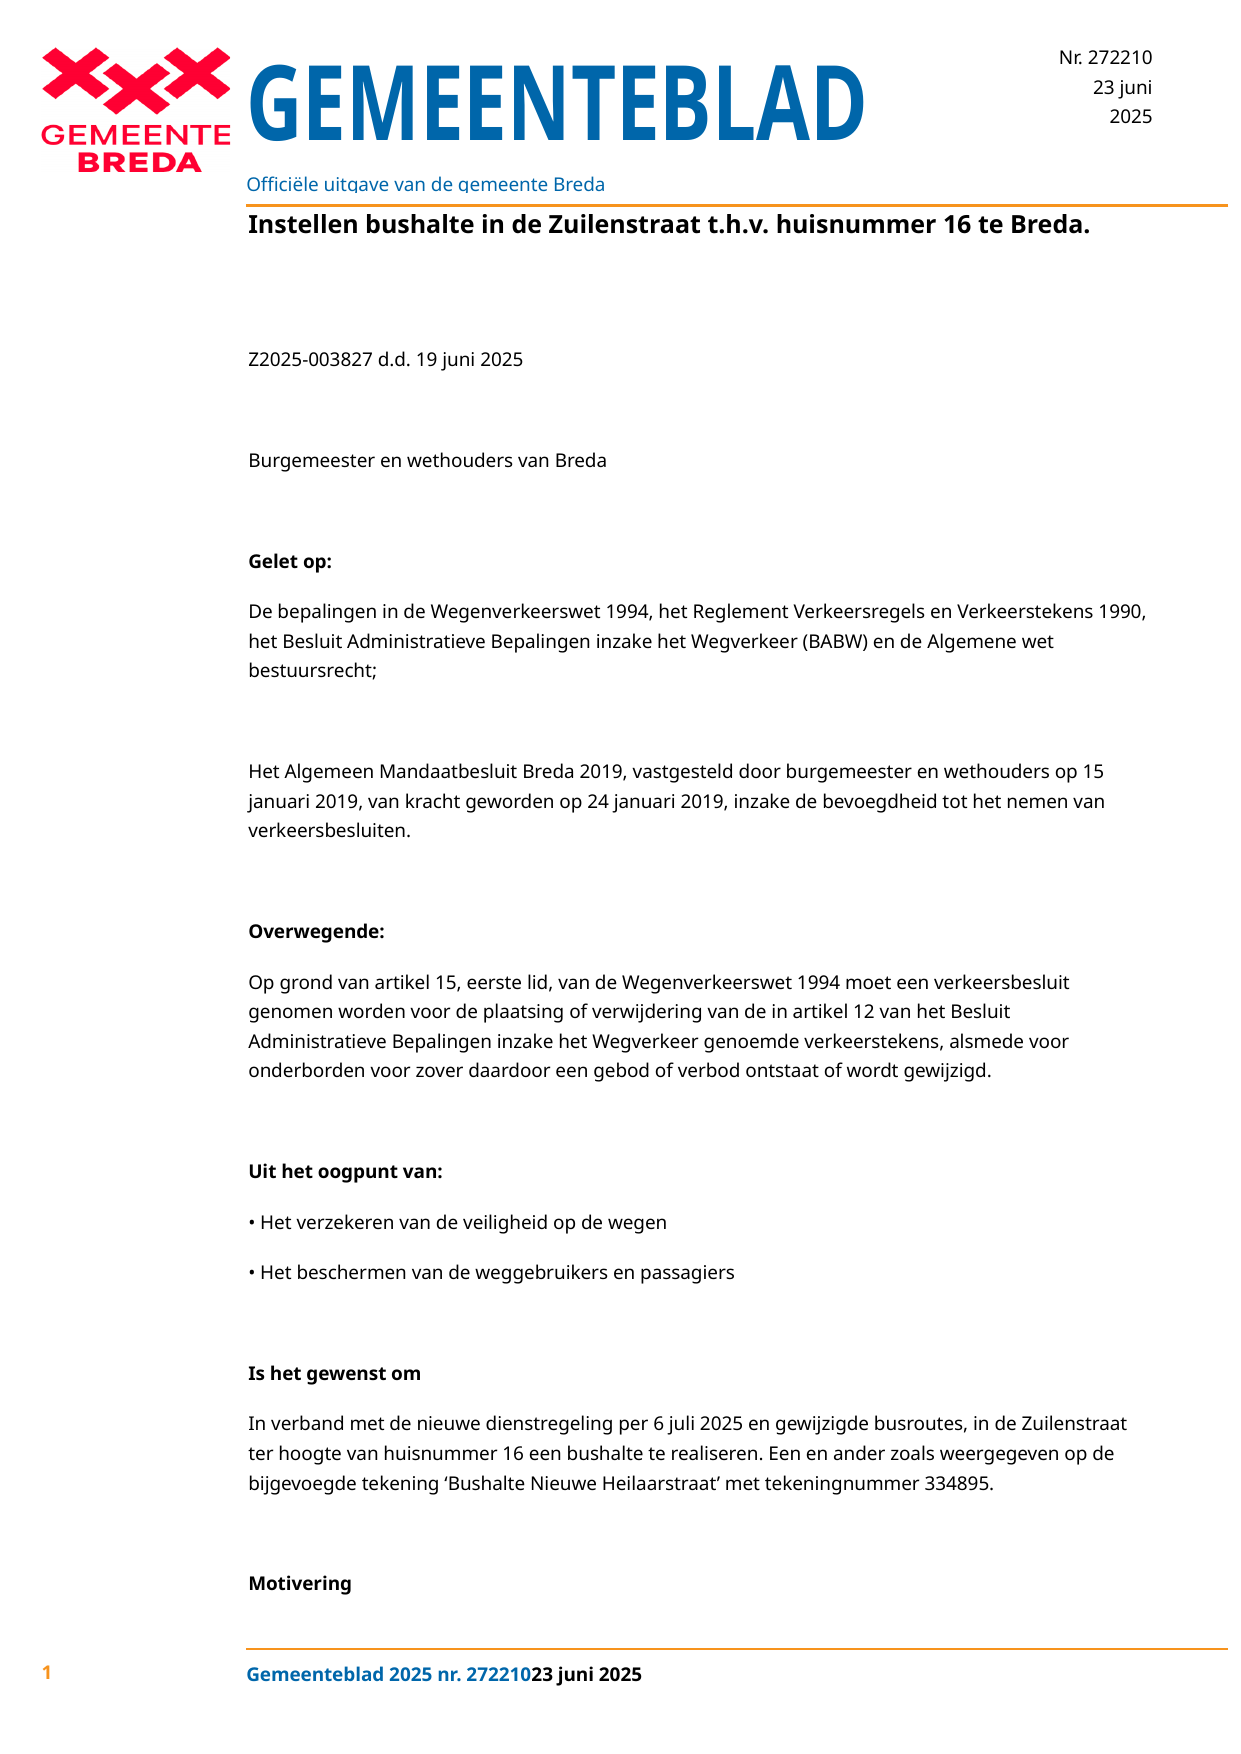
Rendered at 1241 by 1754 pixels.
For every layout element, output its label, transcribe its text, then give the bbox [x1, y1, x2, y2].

text Op grond van artikel 15, eerste lid, van de Wegenverkeerswet 1994 moet een verkeersbesluit genomen worden voor de plaatsing of verwijdering van de in artikel 12 van het Besluit Administratieve Bepalingen inzake het Wegverkeer genoemde verkeerstekens, alsmede voor onderborden voor zover daardoor een gebod of verbod ontstaat of wordt gewijzigd. [248, 969, 1152, 1083]
text Is het gewenst om [248, 1360, 1152, 1386]
text Instellen bushalte in de Zuilenstraat t.h.v. huisnummer 16 te Breda. [248, 207, 1152, 241]
text Het Algemeen Mandaatbesluit Breda 2019, vastgesteld door burgemeester en wethouders op 15 januari 2019, van kracht geworden op 24 januari 2019, inzake de bevoegdheid tot het nemen van verkeersbesluiten. [248, 758, 1152, 843]
picture [41, 47, 231, 172]
text Motivering [248, 1571, 1152, 1596]
text Z2025-003827 d.d. 19 juni 2025 [248, 346, 1152, 372]
text Gelet op: [248, 548, 1152, 574]
text In verband met de nieuwe dienstregeling per 6 juli 2025 en gewijzigde busroutes, in de Zuilenstraat ter hoogte van huisnummer 16 een bushalte te realiseren. Een en ander zoals weergegeven op de bijgevoegde tekening ‘Bushalte Nieuwe Heilaarstraat’ met tekeningnummer 334895. [248, 1411, 1152, 1496]
text Uit het oogpunt van: [248, 1158, 1152, 1184]
text • Het beschermen van de weggebruikers en passagiers [248, 1259, 1152, 1285]
text De bepalingen in de Wegenverkeerswet 1994, het Reglement Verkeersregels en Verkeerstekens 1990, het Besluit Administratieve Bepalingen inzake het Wegverkeer (BABW) en de Algemene wet bestuursrecht; [248, 598, 1152, 683]
text Burgemeester en wethouders van Breda [248, 447, 1152, 473]
text • Het verzekeren van de veiligheid op de wegen [248, 1209, 1152, 1235]
text Overwegende: [248, 918, 1152, 944]
